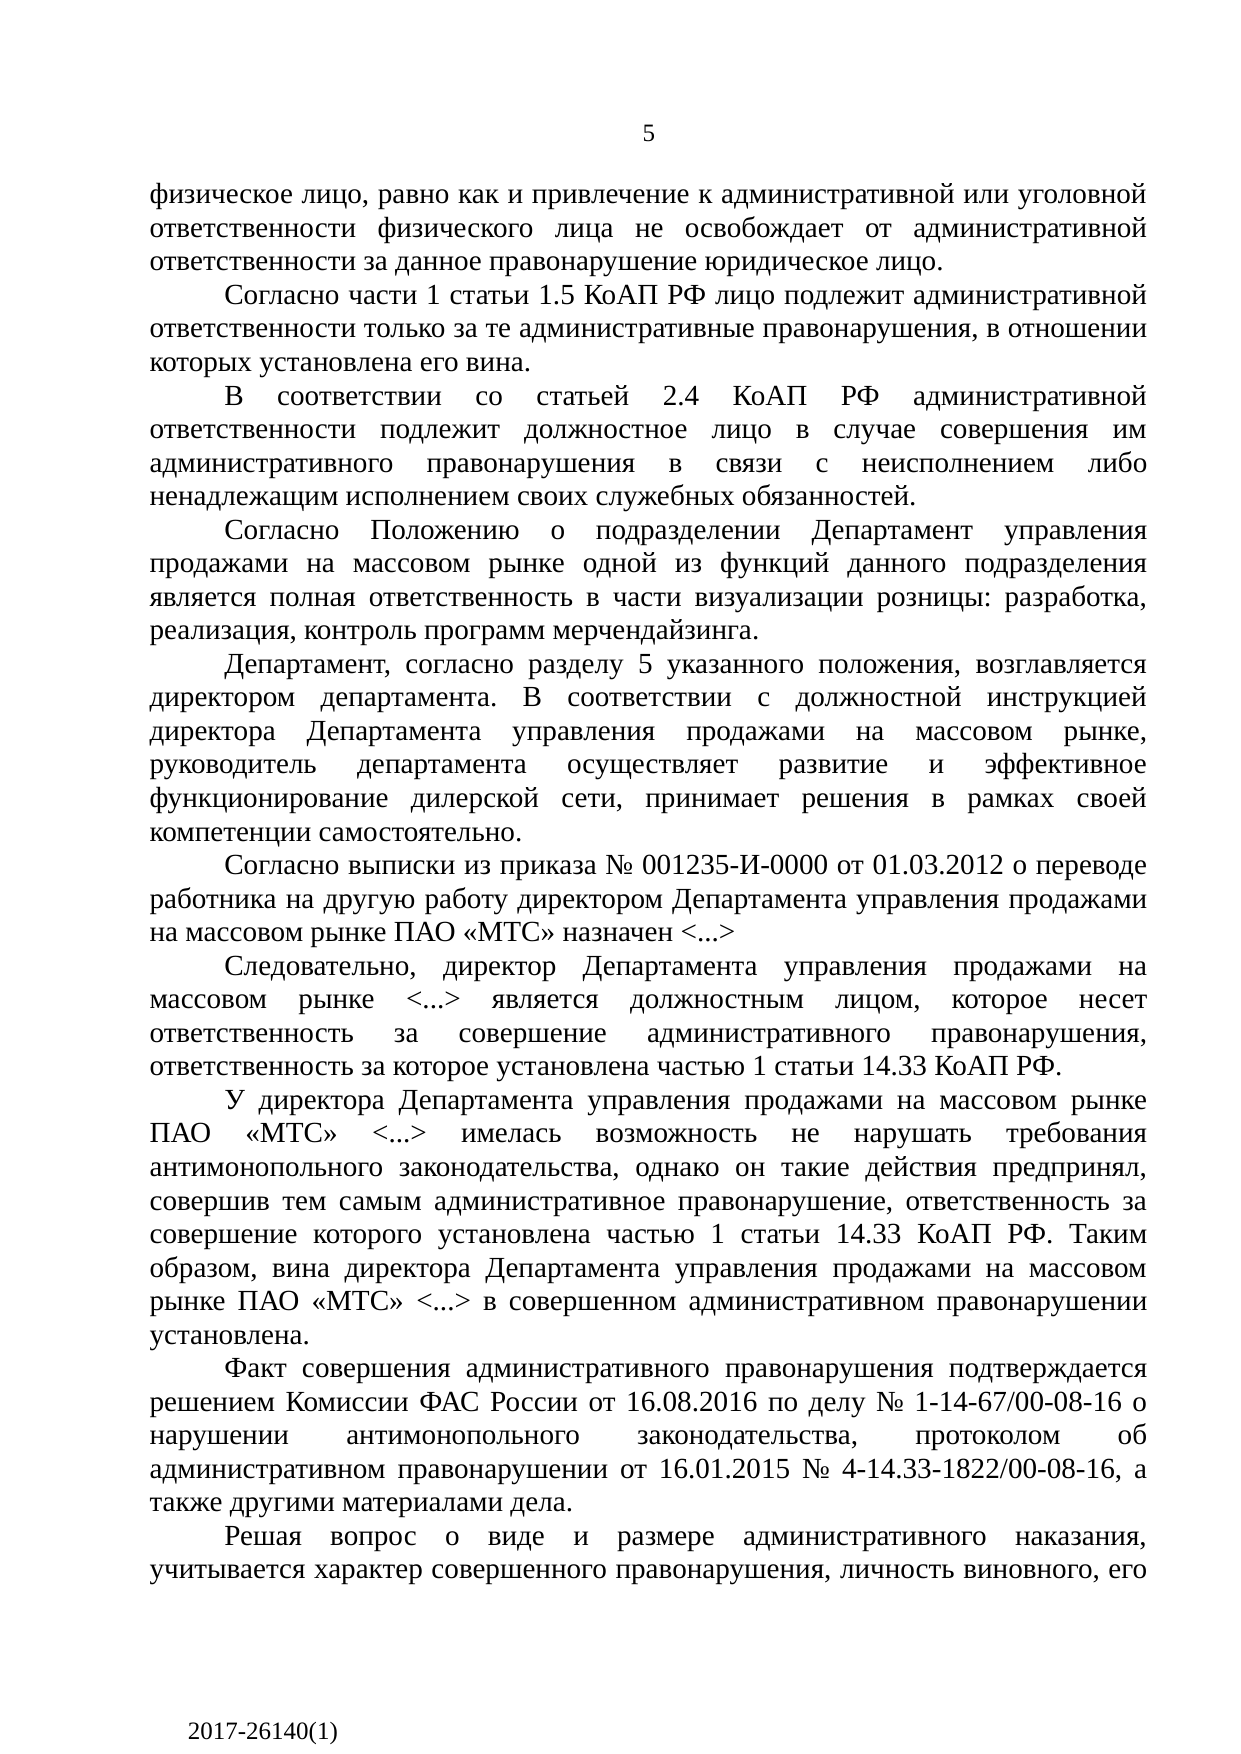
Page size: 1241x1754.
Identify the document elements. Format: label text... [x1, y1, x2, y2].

text Факт совершения административного правонарушения подтверждается решением Комиссии ФАС России от 16.08.2016 по делу № 1-14-67/00-08-16 о нарушении антимонопольного законодательства, протоколом об административном правонарушении от 16.01.2015 № 4-14.33-1822/00-08-16, а также другими материалами дела. [149, 1350, 1148, 1518]
text физическое лицо, равно как и привлечение к административной или уголовной ответственности физического лица не освобождает от административной ответственности за данное правонарушение юридическое лицо. [149, 176, 1148, 277]
text У директора Департамента управления продажами на массовом рынке ПАО «МТС» <...> имелась возможность не нарушать требования антимонопольного законодательства, однако он такие действия предпринял, совершив тем самым административное правонарушение, ответственность за совершение которого установлена частью 1 статьи 14.33 КоАП РФ. Таким образом, вина директора Департамента управления продажами на массовом рынке ПАО «МТС» <...> в совершенном административном правонарушении установлена. [149, 1082, 1148, 1350]
text Следовательно, директор Департамента управления продажами на массовом рынке <...> является должностным лицом, которое несет ответственность за совершение административного правонарушения, ответственность за которое установлена частью 1 статьи 14.33 КоАП РФ. [149, 948, 1148, 1082]
text Решая вопрос о виде и размере административного наказания, учитывается характер совершенного правонарушения, личность виновного, его [149, 1518, 1148, 1585]
text В соответствии со статьей 2.4 КоАП РФ административной ответственности подлежит должностное лицо в случае совершения им административного правонарушения в связи с неисполнением либо ненадлежащим исполнением своих служебных обязанностей. [149, 378, 1148, 512]
text Согласно выписки из приказа № 001235-И-0000 от 01.03.2012 о переводе работника на другую работу директором Департамента управления продажами на массовом рынке ПАО «МТС» назначен <...> [149, 847, 1148, 948]
text Согласно Положению о подразделении Департамент управления продажами на массовом рынке одной из функций данного подразделения является полная ответственность в части визуализации розницы: разработка, реализация, контроль программ мерчендайзинга. [149, 512, 1148, 646]
text Согласно части 1 статьи 1.5 КоАП РФ лицо подлежит административной ответственности только за те административные правонарушения, в отношении которых установлена его вина. [149, 277, 1148, 378]
text Департамент, согласно разделу 5 указанного положения, возглавляется директором департамента. В соответствии с должностной инструкцией директора Департамента управления продажами на массовом рынке, руководитель департамента осуществляет развитие и эффективное функционирование дилерской сети, принимает решения в рамках своей компетенции самостоятельно. [149, 646, 1148, 847]
